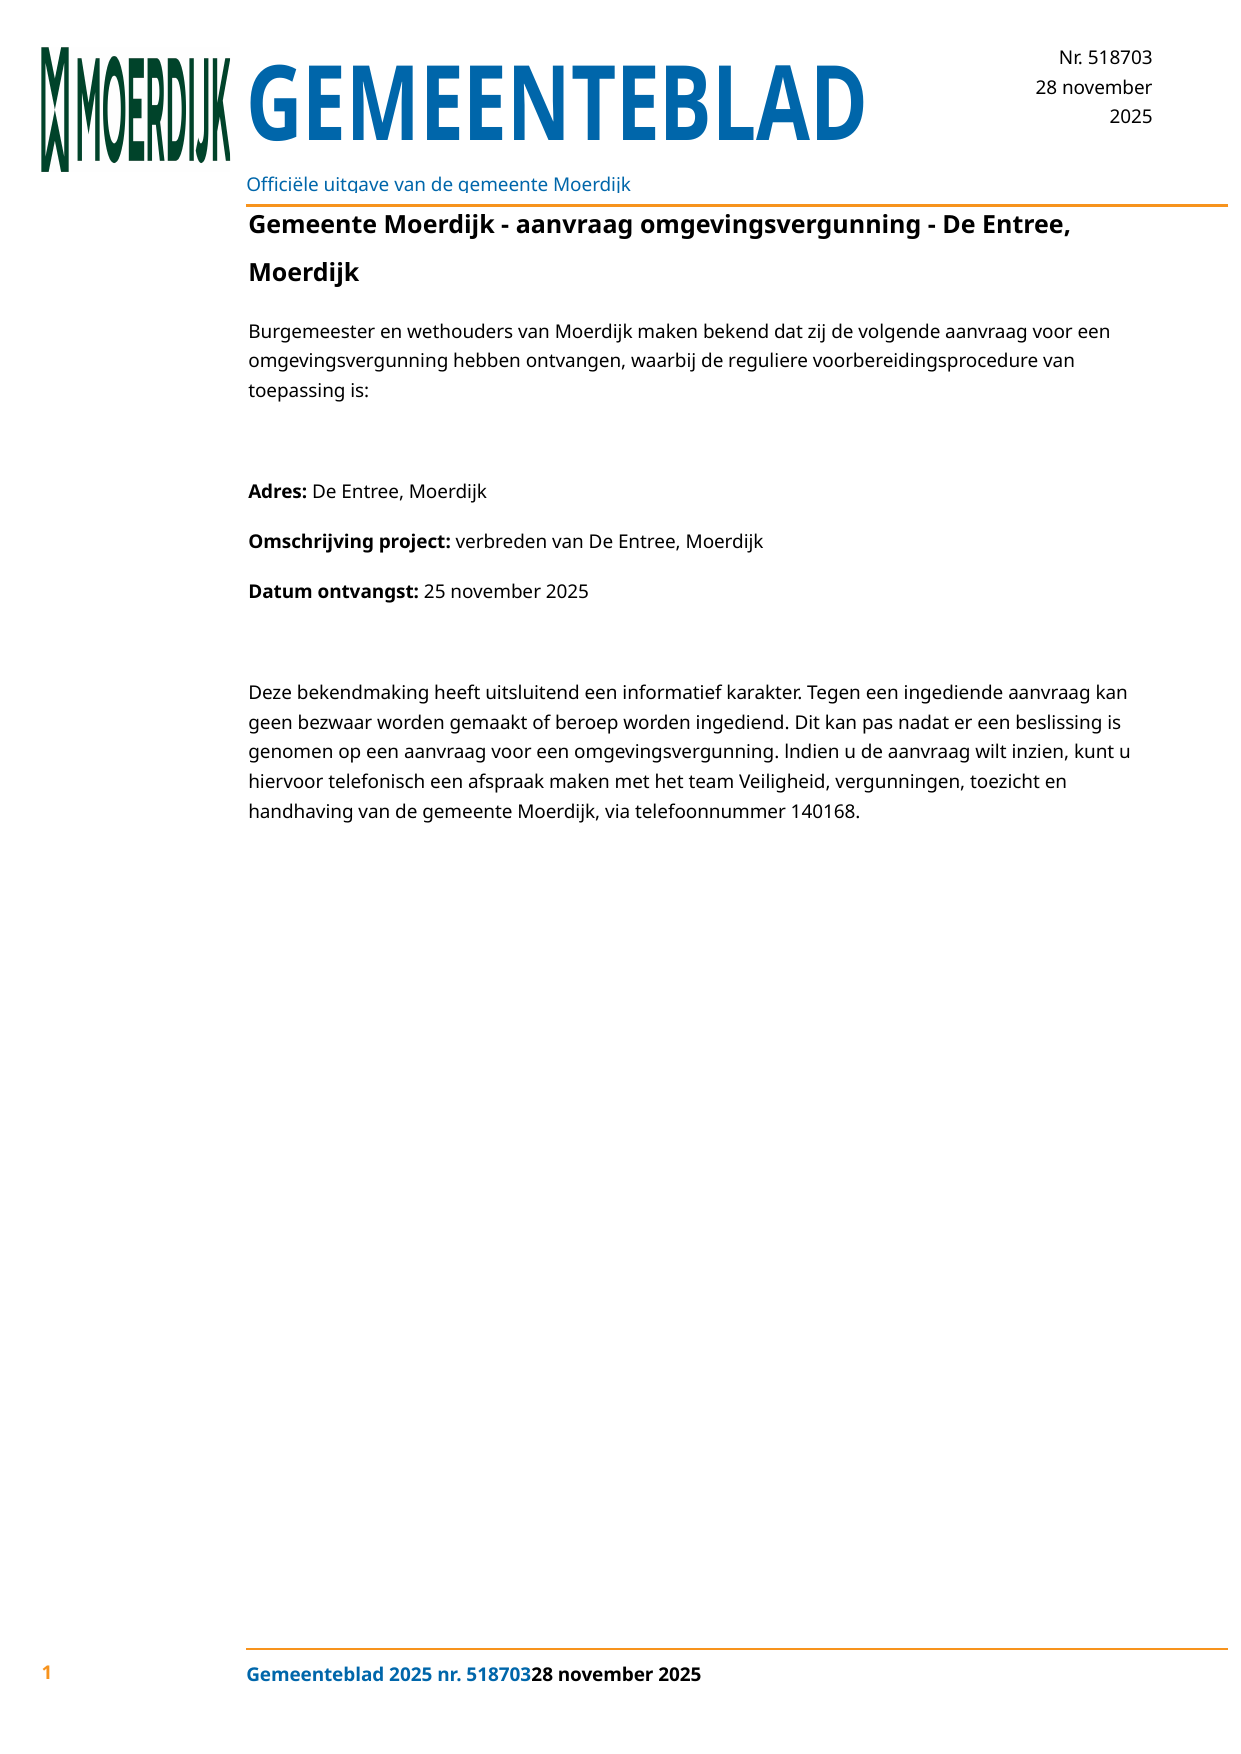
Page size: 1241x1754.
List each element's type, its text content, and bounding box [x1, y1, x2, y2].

text Deze bekendmaking heeft uitsluitend een informatief karakter. Tegen een ingediende aanvraag kan geen bezwaar worden gemaakt of beroep worden ingediend. Dit kan pas nadat er een beslissing is genomen op een aanvraag voor een omgevingsvergunning. lndien u de aanvraag wilt inzien, kunt u hiervoor telefonisch een afspraak maken met het team Veiligheid, vergunningen, toezicht en handhaving van de gemeente Moerdijk, via telefoonnummer 140168. [248, 679, 1152, 824]
text Datum ontvangst: 25 november 2025 [248, 579, 1152, 604]
text Gemeente Moerdijk - aanvraag omgevingsvergunning - De Entree, Moerdijk [248, 207, 1152, 288]
picture [41, 47, 231, 172]
text Omschrijving project: verbreden van De Entree, Moerdijk [248, 528, 1152, 554]
text Burgemeester en wethouders van Moerdijk maken bekend dat zij de volgende aanvraag voor een omgevingsvergunning hebben ontvangen, waarbij de reguliere voorbereidingsprocedure van toepassing is: [248, 318, 1152, 403]
text Adres: De Entree, Moerdijk [248, 478, 1152, 504]
